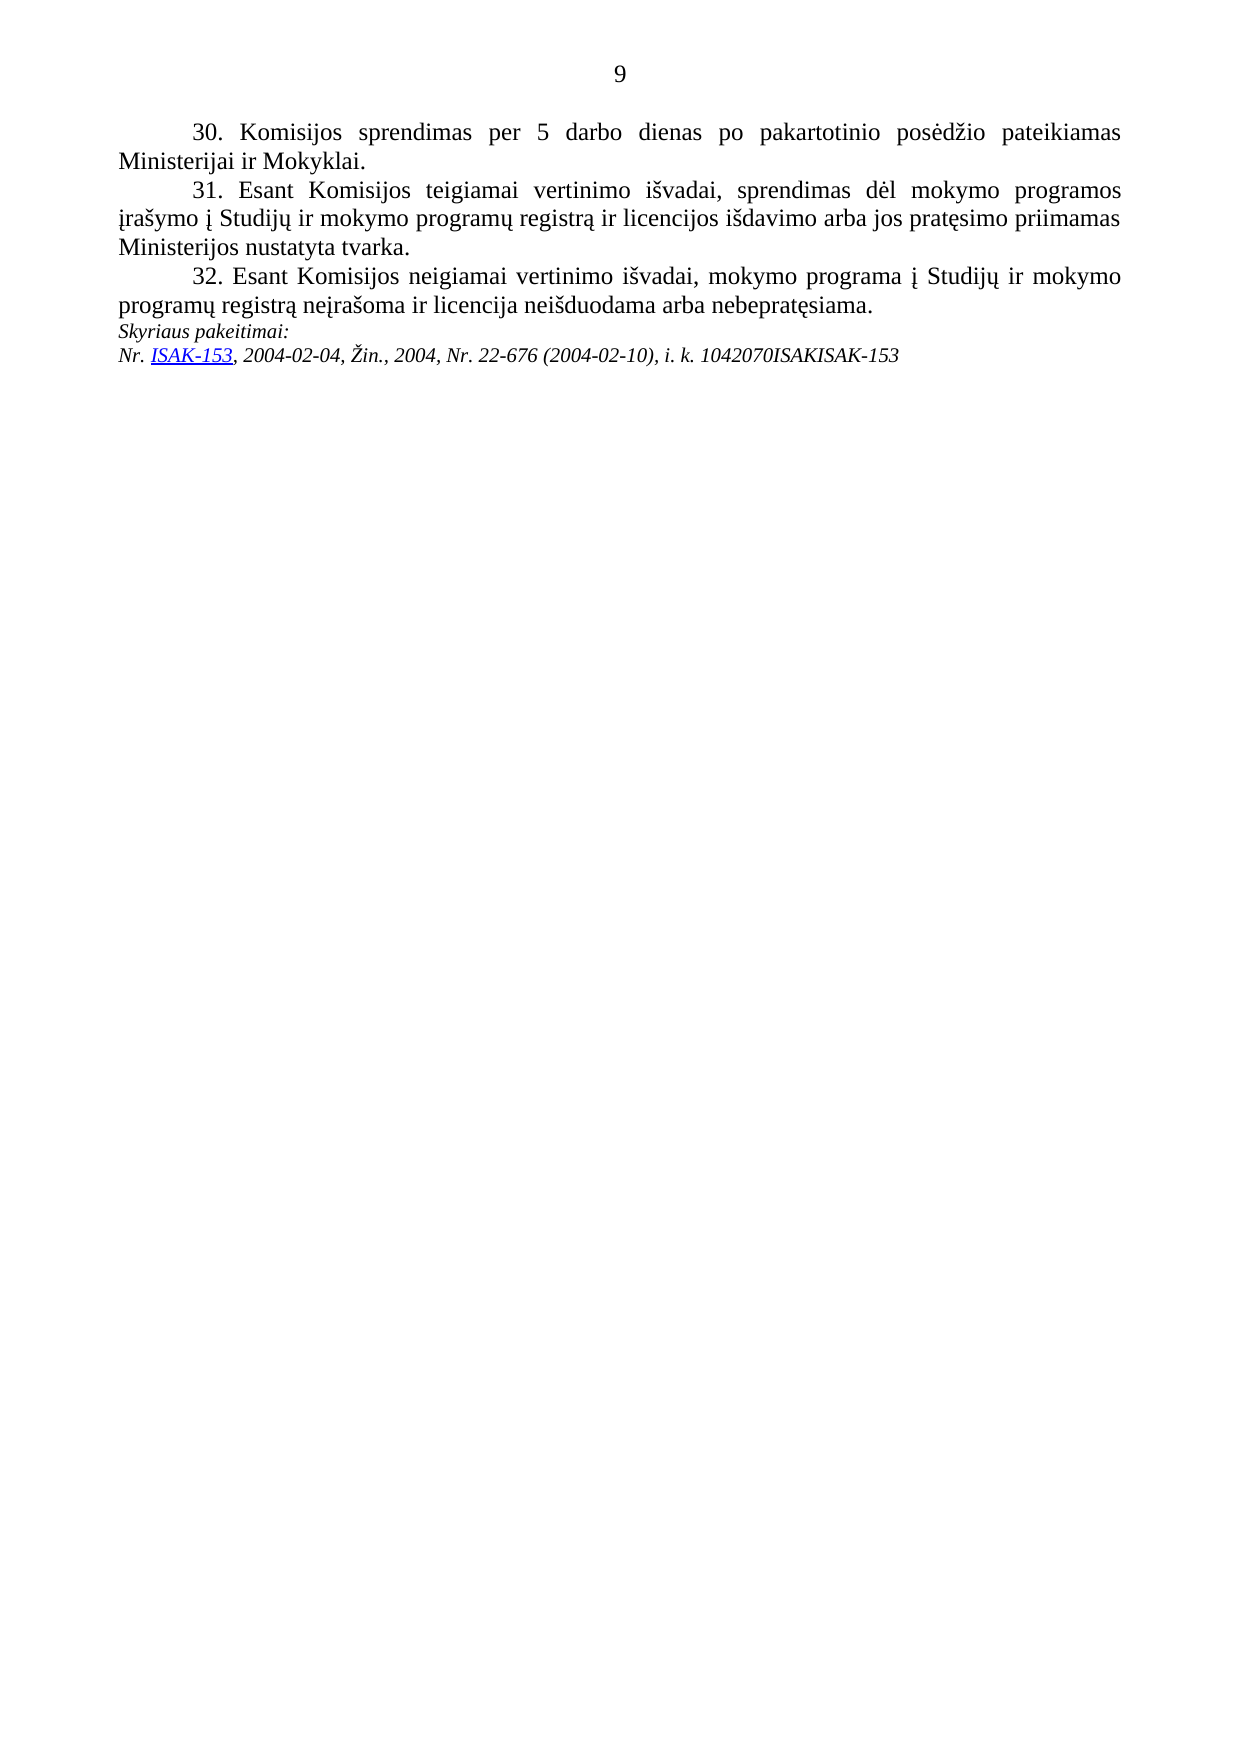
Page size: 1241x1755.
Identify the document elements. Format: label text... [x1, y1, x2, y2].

text 32. Esant Komisijos neigiamai vertinimo išvadai, mokymo programa į Studijų ir mokymo programų registrą neįrašoma ir licencija neišduodama arba nebepratęsiama. [118, 261, 1122, 318]
text Nr. ISAK-153, 2004-02-04, Žin., 2004, Nr. 22-676 (2004-02-10), i. k. 1042070ISAKISAK-153 [118, 343, 1122, 367]
text 30. Komisijos sprendimas per 5 darbo dienas po pakartotinio posėdžio pateikiamas Ministerijai ir Mokyklai. [118, 117, 1122, 175]
text Skyriaus pakeitimai: [118, 318, 1122, 343]
text 31. Esant Komisijos teigiamai vertinimo išvadai, sprendimas dėl mokymo programos įrašymo į Studijų ir mokymo programų registrą ir licencijos išdavimo arba jos pratęsimo priimamas Ministerijos nustatyta tvarka. [118, 175, 1122, 261]
